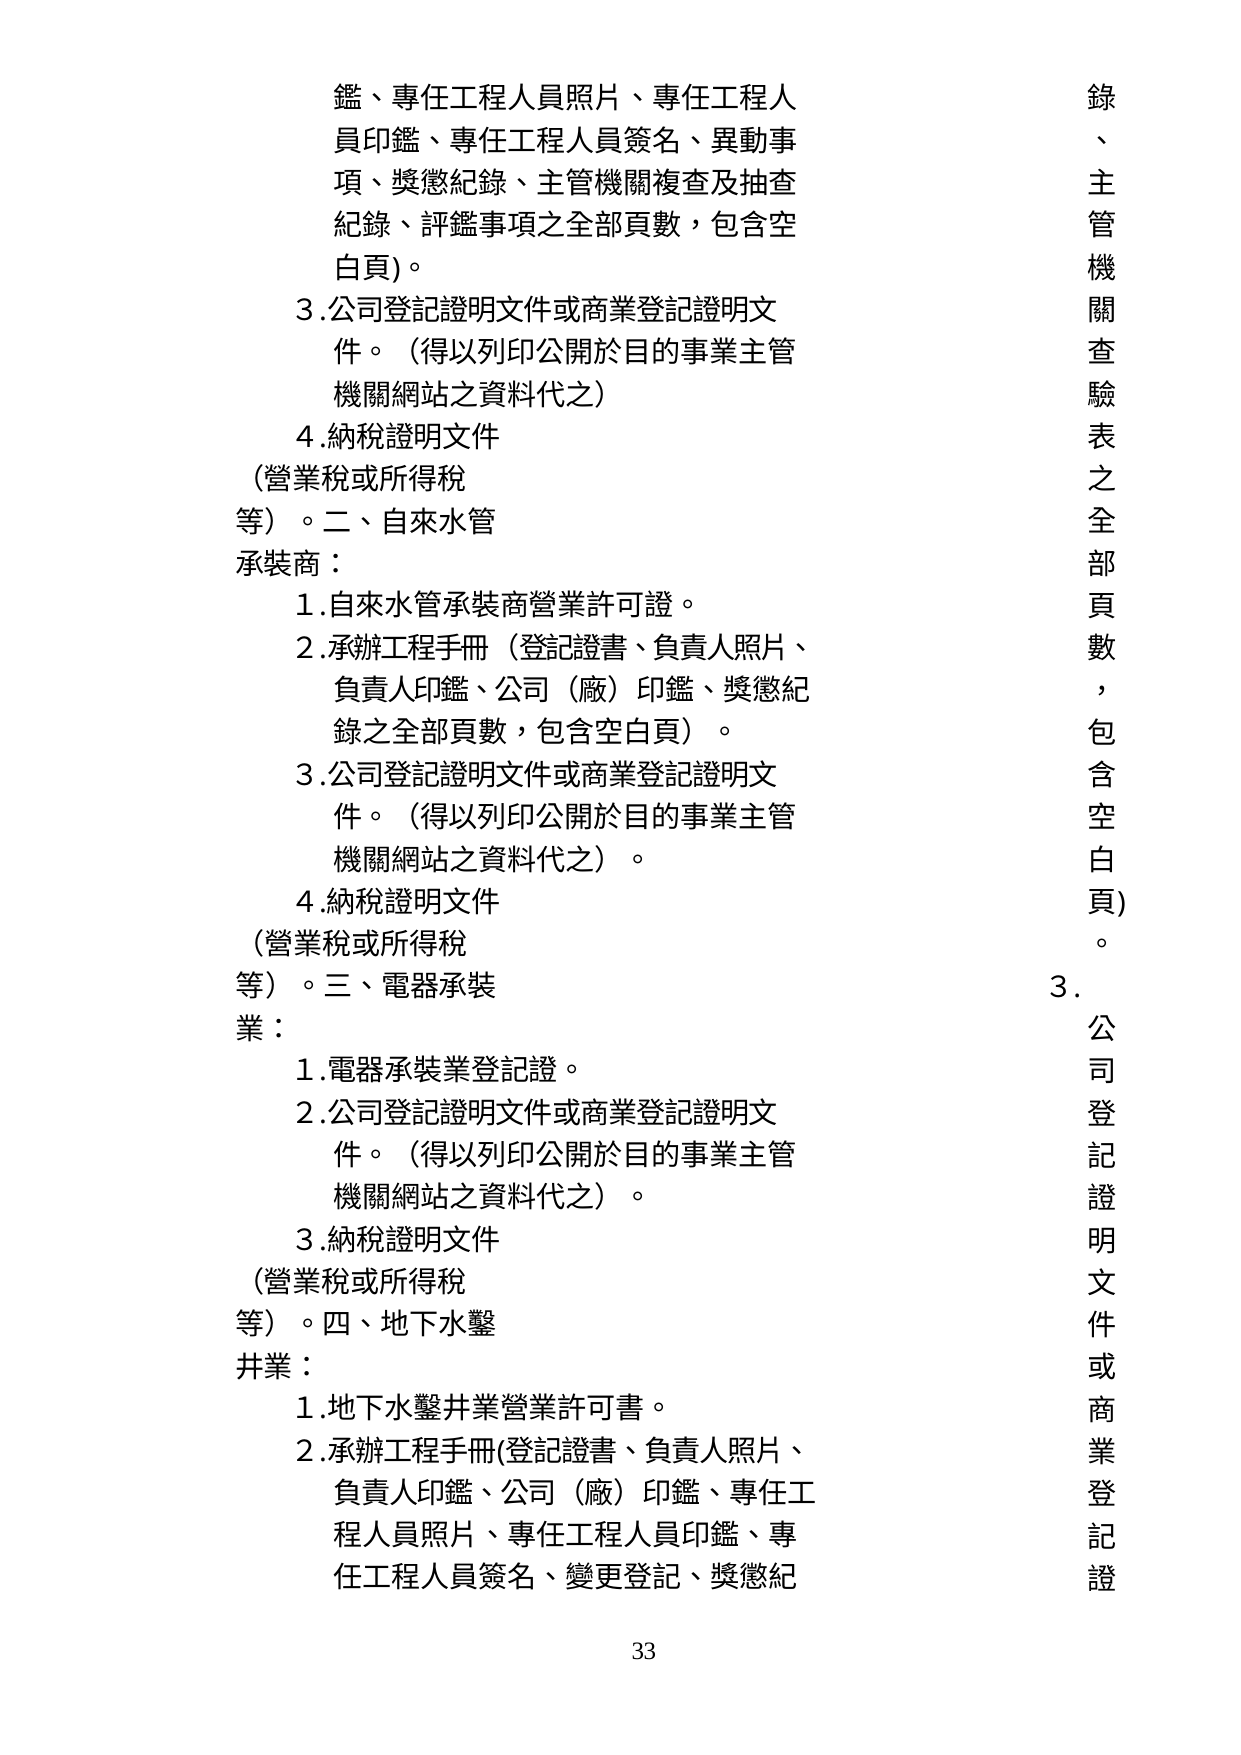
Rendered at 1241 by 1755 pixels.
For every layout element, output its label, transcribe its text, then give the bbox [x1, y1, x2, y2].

text １.地下水鑿井業營業許可書。 [290, 1386, 894, 1426]
text ３.公司登記證明文件或商業登記證明文件。（得以列印公開於目的事業主管機關網站之資料代之） [290, 287, 802, 413]
text ４.納稅證明文件（營業稅或所得稅等）。二、自來水管承裝商： [235, 413, 511, 583]
text ４.納稅證明文件（營業稅或所得稅等）。三、電器承裝業： [236, 878, 511, 1048]
text ３.公司登記證明文件或商業登記證明文件。（得以列印公開於目的事業主管機關網站之資料代之）。 [1088, 963, 1103, 1111]
text ２.承辦工程手冊（登記證書、負責人照片、負責人印鑑、公司（廠）印鑑、獎懲紀錄之全部頁數，包含空白頁）。 [290, 624, 825, 751]
text ２.公司登記證明文件或商業登記證明文件。（得以列印公開於目的事業主管機關網站之資料代之）。 [290, 1089, 802, 1216]
text ３.公司登記證明文件或商業登記證明文件。（得以列印公開於目的事業主管機關網站之資料代之）。 [1088, 1109, 1103, 1274]
text １.自來水管承裝商營業許可證。 [290, 583, 894, 624]
text ２.承攬工程手冊(登記證書、負責人照片、負責人印鑑、公司（廠）印鑑、專任工程人員照片、專任工程人員印鑑、專任工程人員簽名、異動事項、獎懲紀錄、主管機關複查及抽查紀錄、評鑑事項之全部頁數，包含空白頁)。 [290, 75, 825, 287]
text ２.承辦工程手冊(登記證書、負責人照片、負責人印鑑、公司（廠）印鑑、專任工程人員照片、專任工程人員印鑑、專任工程人員簽名、變更登記、獎懲紀 [290, 1427, 825, 1596]
text ３.公司登記證明文件或商業登記證明文件。（得以列印公開於目的事業主管機關網站之資料代之）。 [1088, 1289, 1103, 1491]
text ３.納稅證明文件（營業稅或所得稅等）。四、地下水鑿井業： [235, 1216, 511, 1386]
text ３.公司登記證明文件或商業登記證明文件。（得以列印公開於目的事業主管機關網站之資料代之）。 [290, 751, 802, 878]
text 錄、主管機關查驗表之全部頁數，包含空白頁)。 [1088, 75, 1126, 963]
text ３.公司登記證明文件或商業登記證明文件。（得以列印公開於目的事業主管機關網站之資料代之）。 [1088, 1489, 1103, 1598]
text １.電器承裝業登記證。 [290, 1048, 894, 1088]
